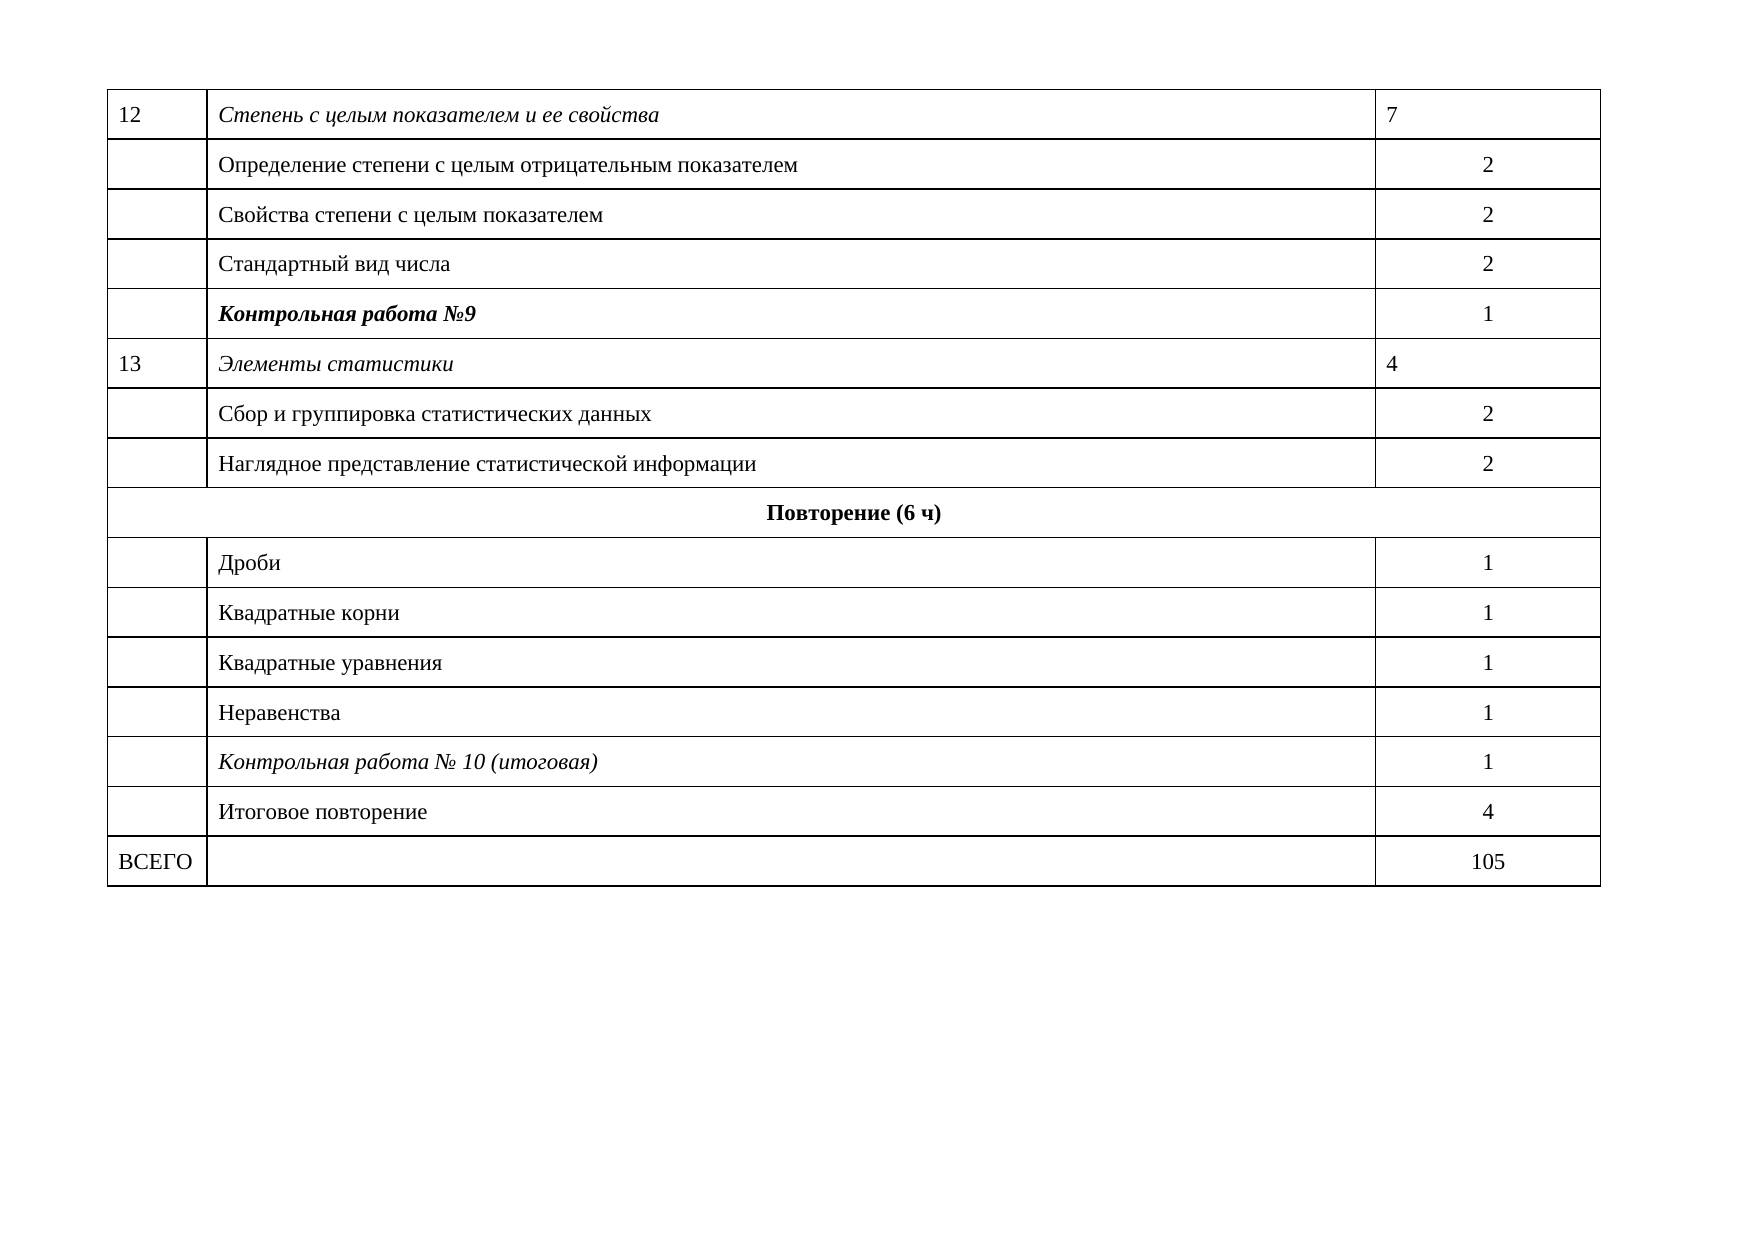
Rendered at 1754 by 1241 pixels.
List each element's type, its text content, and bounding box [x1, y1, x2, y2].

table_cell [108, 389, 206, 437]
table_cell 2 [1376, 439, 1600, 487]
table_cell Стандартный вид числа [208, 240, 1375, 288]
table_cell [108, 289, 206, 337]
table_cell [108, 538, 206, 586]
table_cell 7 [1376, 90, 1600, 138]
table_cell Квадратные уравнения [208, 638, 1375, 686]
table_cell [108, 140, 206, 188]
table_cell Дроби [208, 538, 1375, 586]
table_cell [108, 688, 206, 736]
table_cell [108, 439, 206, 487]
table_cell [108, 588, 206, 636]
table_cell 1 [1376, 688, 1600, 736]
table_cell Наглядное представление статистической информации [208, 439, 1375, 487]
table_cell 1 [1376, 538, 1600, 586]
table_cell 12 [108, 90, 206, 138]
table_cell 2 [1376, 389, 1600, 437]
table_cell [208, 837, 1375, 885]
table_cell 1 [1376, 289, 1600, 337]
table_cell Итоговое повторение [208, 787, 1375, 835]
table_cell Степень с целым показателем и ее свойства [208, 90, 1375, 138]
table_cell Повторение (6 ч) [108, 488, 1600, 537]
table_cell 1 [1376, 638, 1600, 686]
table_cell Свойства степени с целым показателем [208, 190, 1375, 238]
table_cell Элементы статистики [208, 339, 1375, 387]
table_cell 2 [1376, 140, 1600, 188]
table_cell [108, 787, 206, 835]
table_cell Неравенства [208, 688, 1375, 736]
table_cell 4 [1376, 787, 1600, 835]
table_cell 13 [108, 339, 206, 387]
table_cell [108, 240, 206, 288]
table_cell 4 [1376, 339, 1600, 387]
table_cell 1 [1376, 588, 1600, 636]
table_cell [108, 737, 206, 786]
table_cell Контрольная работа №9 [208, 289, 1375, 337]
table_cell 105 [1376, 837, 1600, 885]
table_cell ВСЕГО [108, 837, 206, 885]
table_cell Контрольная работа № 10 (итоговая) [208, 737, 1375, 786]
table_cell 2 [1376, 190, 1600, 238]
table_cell Определение степени с целым отрицательным показателем [208, 140, 1375, 188]
table_cell Квадратные корни [208, 588, 1375, 636]
table_cell Сбор и группировка статистических данных [208, 389, 1375, 437]
table_cell [108, 638, 206, 686]
table_cell 1 [1376, 737, 1600, 786]
table_cell 2 [1376, 240, 1600, 288]
table_cell [108, 190, 206, 238]
